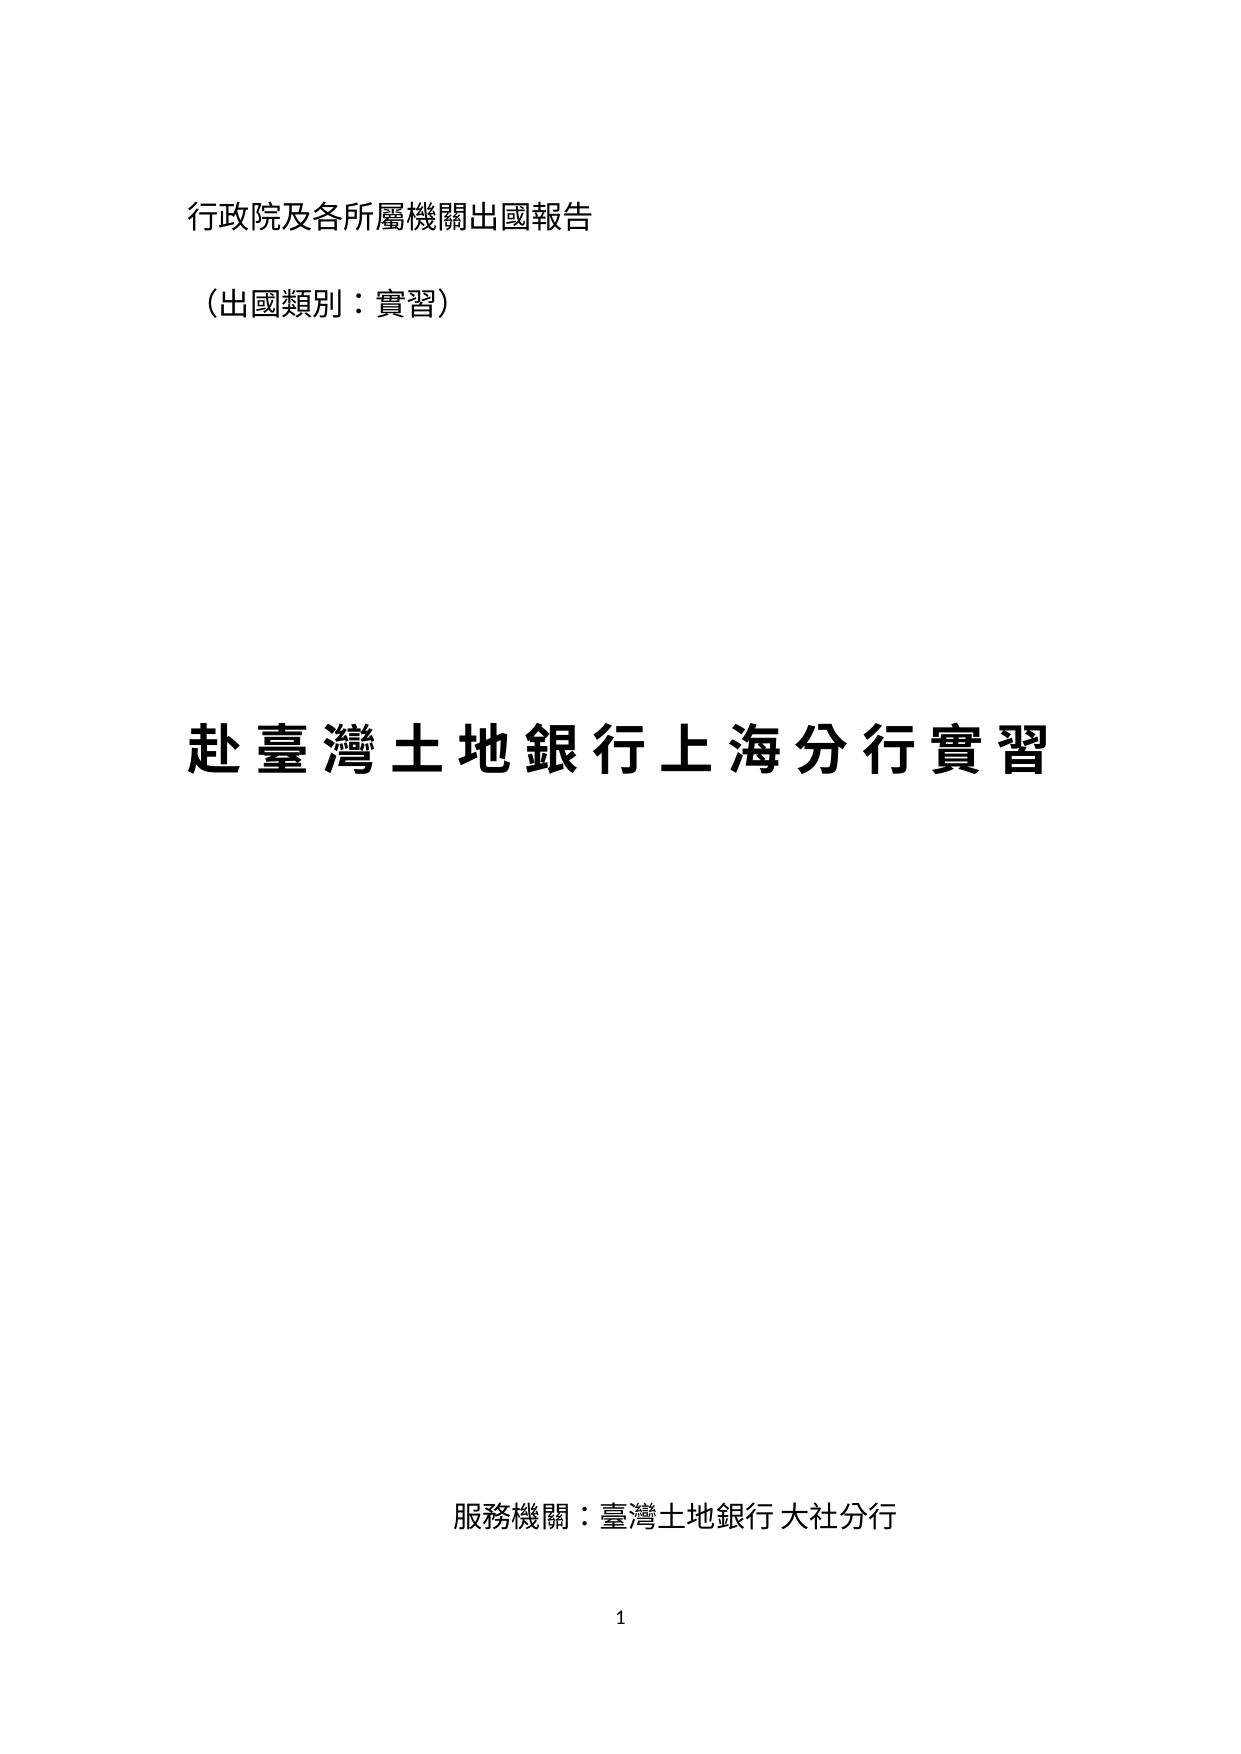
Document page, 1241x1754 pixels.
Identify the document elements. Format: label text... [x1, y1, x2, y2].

text 服務機關：臺灣土地銀行 大社分行 [187, 1477, 1053, 1552]
text 行政院及各所屬機關出國報告 [187, 177, 1053, 252]
text 赴臺灣土地銀行上海分行實習 [187, 689, 1053, 802]
text （出國類別：實習） [187, 264, 1053, 339]
